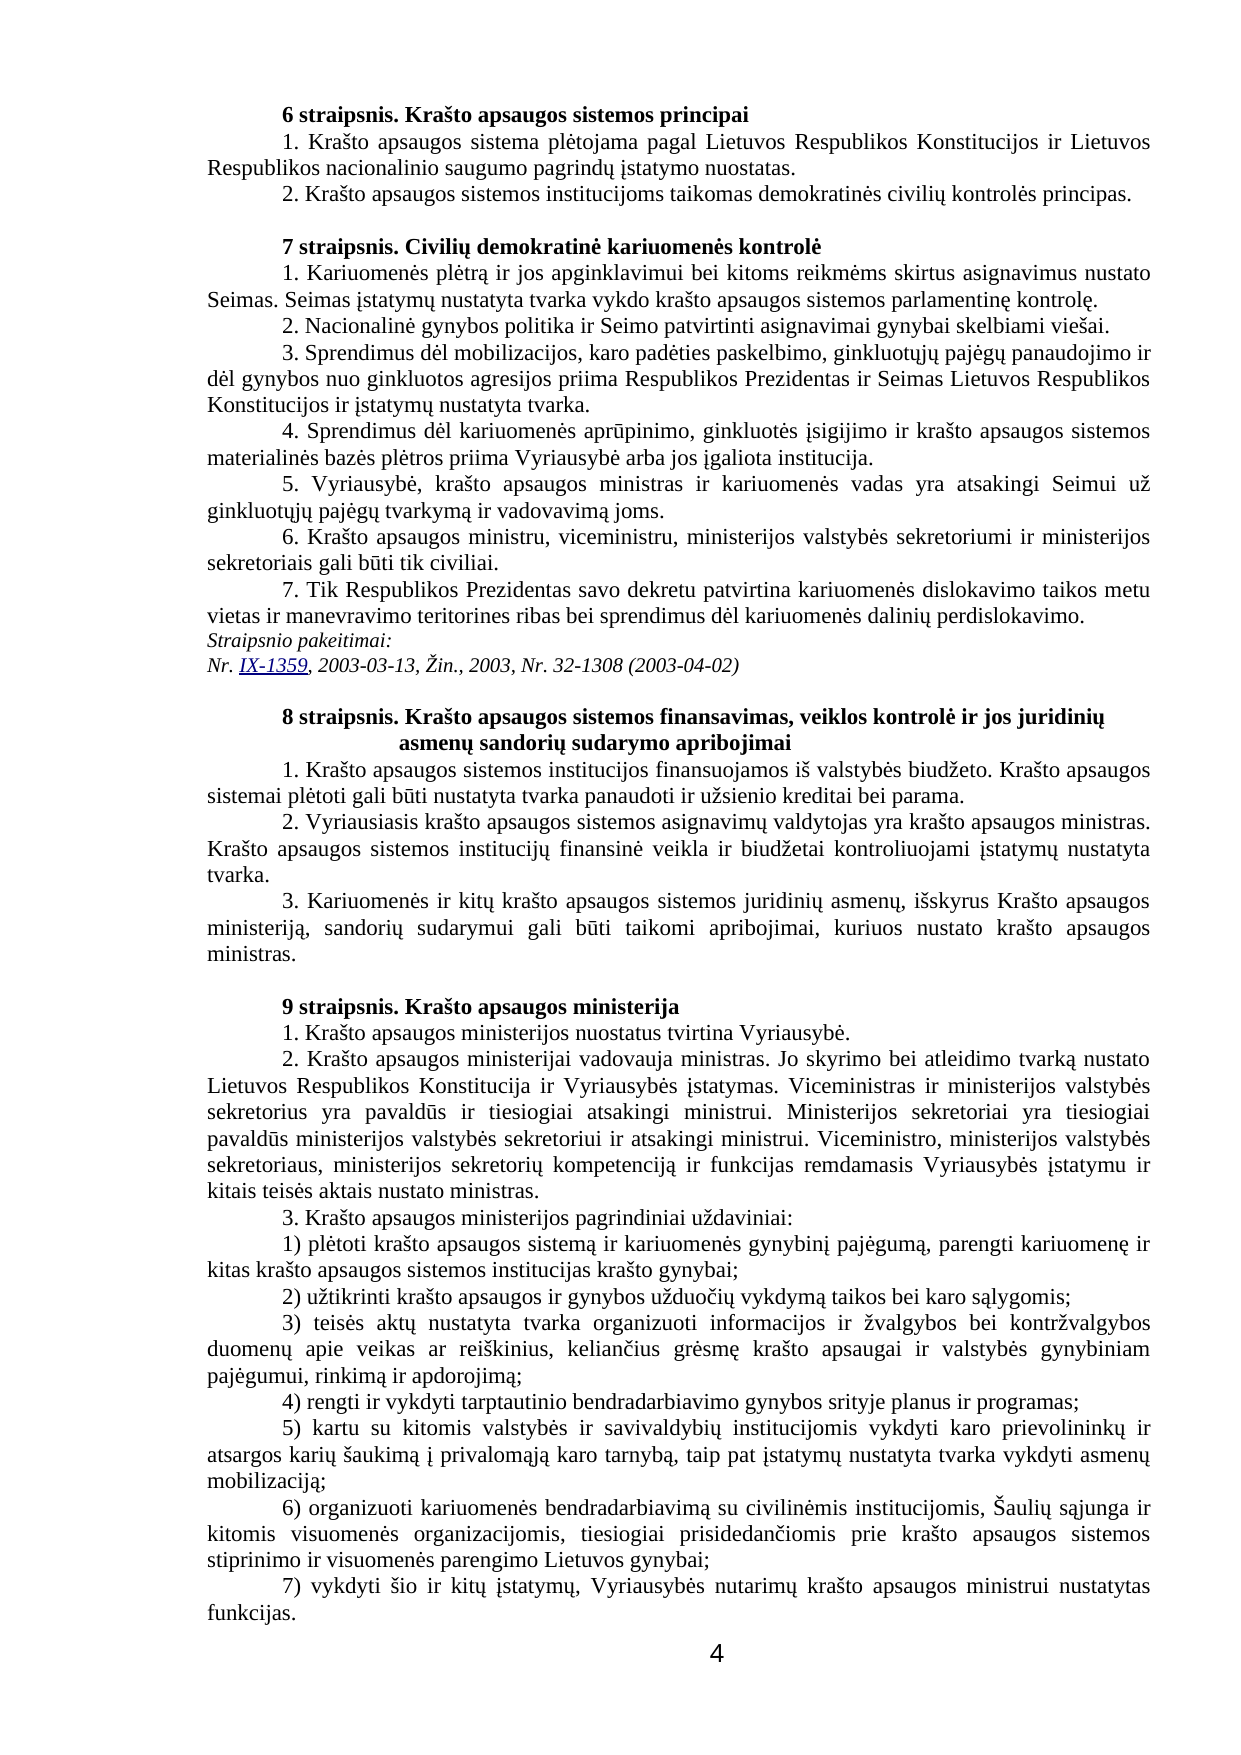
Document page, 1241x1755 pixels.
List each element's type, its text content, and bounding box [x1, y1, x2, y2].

text 2. Krašto apsaugos sistemos institucijoms taikomas demokratinės civilių kontrolės principas. [207, 180, 1152, 207]
text 3. Sprendimus dėl mobilizacijos, karo padėties paskelbimo, ginkluotųjų pajėgų panaudojimo ir dėl gynybos nuo ginkluotos agresijos priima Respublikos Prezidentas ir Seimas Lietuvos Respublikos Konstitucijos ir įstatymų nustatyta tvarka. [207, 338, 1152, 418]
text Straipsnio pakeitimai: [207, 628, 1152, 652]
text 2. Nacionalinė gynybos politika ir Seimo patvirtinti asignavimai gynybai skelbiami viešai. [207, 312, 1152, 338]
text 7) vykdyti šio ir kitų įstatymų, Vyriausybės nutarimų krašto apsaugos ministrui nustatytas funkcijas. [207, 1573, 1152, 1625]
text 1. Krašto apsaugos ministerijos nuostatus tvirtina Vyriausybė. [207, 1019, 1152, 1046]
text 1. Kariuomenės plėtrą ir jos apginklavimui bei kitoms reikmėms skirtus asignavimus nustato Seimas. Seimas įstatymų nustatyta tvarka vykdo krašto apsaugos sistemos parlamentinę kontrolę. [207, 259, 1152, 312]
text 3) teisės aktų nustatyta tvarka organizuoti informacijos ir žvalgybos bei kontržvalgybos duomenų apie veikas ar reiškinius, keliančius grėsmę krašto apsaugai ir valstybės gynybiniam pajėgumui, rinkimą ir apdorojimą; [207, 1309, 1152, 1388]
text 6. Krašto apsaugos ministru, viceministru, ministerijos valstybės sekretoriumi ir ministerijos sekretoriais gali būti tik civiliai. [207, 523, 1152, 576]
text 7. Tik Respublikos Prezidentas savo dekretu patvirtina kariuomenės dislokavimo taikos metu vietas ir manevravimo teritorines ribas bei sprendimus dėl kariuomenės dalinių perdislokavimo. [207, 576, 1152, 628]
text 3. Krašto apsaugos ministerijos pagrindiniai uždaviniai: [207, 1204, 1152, 1230]
text asmenų sandorių sudarymo apribojimai [399, 729, 1152, 756]
text 1. Krašto apsaugos sistemos institucijos finansuojamos iš valstybės biudžeto. Krašto apsaugos sistemai plėtoti gali būti nustatyta tvarka panaudoti ir užsienio kreditai bei parama. [207, 756, 1152, 808]
text 4. Sprendimus dėl kariuomenės aprūpinimo, ginkluotės įsigijimo ir krašto apsaugos sistemos materialinės bazės plėtros priima Vyriausybė arba jos įgaliota institucija. [207, 418, 1152, 470]
text 6 straipsnis. Krašto apsaugos sistemos principai [207, 101, 1152, 128]
text 9 straipsnis. Krašto apsaugos ministerija [207, 993, 1152, 1019]
text 5. Vyriausybė, krašto apsaugos ministras ir kariuomenės vadas yra atsakingi Seimui už ginkluotųjų pajėgų tvarkymą ir vadovavimą joms. [207, 470, 1152, 523]
text 4) rengti ir vykdyti tarptautinio bendradarbiavimo gynybos srityje planus ir programas; [207, 1388, 1152, 1414]
text 5) kartu su kitomis valstybės ir savivaldybių institucijomis vykdyti karo prievolininkų ir atsargos karių šaukimą į privalomąją karo tarnybą, taip pat įstatymų nustatyta tvarka vykdyti asmenų mobilizaciją; [207, 1414, 1152, 1493]
text 1) plėtoti krašto apsaugos sistemą ir kariuomenės gynybinį pajėgumą, parengti kariuomenę ir kitas krašto apsaugos sistemos institucijas krašto gynybai; [207, 1230, 1152, 1283]
text 2) užtikrinti krašto apsaugos ir gynybos užduočių vykdymą taikos bei karo sąlygomis; [207, 1283, 1152, 1309]
text 2. Vyriausiasis krašto apsaugos sistemos asignavimų valdytojas yra krašto apsaugos ministras. Krašto apsaugos sistemos institucijų finansinė veikla ir biudžetai kontroliuojami įstatymų nustatyta tvarka. [207, 808, 1152, 887]
text 3. Kariuomenės ir kitų krašto apsaugos sistemos juridinių asmenų, išskyrus Krašto apsaugos ministeriją, sandorių sudarymui gali būti taikomi apribojimai, kuriuos nustato krašto apsaugos ministras. [207, 887, 1152, 966]
text 7 straipsnis. Civilių demokratinė kariuomenės kontrolė [207, 233, 1152, 259]
text 2. Krašto apsaugos ministerijai vadovauja ministras. Jo skyrimo bei atleidimo tvarką nustato Lietuvos Respublikos Konstitucija ir Vyriausybės įstatymas. Viceministras ir ministerijos valstybės sekretorius yra pavaldūs ir tiesiogiai atsakingi ministrui. Ministerijos sekretoriai yra tiesiogiai pavaldūs ministerijos valstybės sekretoriui ir atsakingi ministrui. Viceministro, ministerijos valstybės sekretoriaus, ministerijos sekretorių kompetenciją ir funkcijas remdamasis Vyriausybės įstatymu ir kitais teisės aktais nustato ministras. [207, 1046, 1152, 1204]
text 1. Krašto apsaugos sistema plėtojama pagal Lietuvos Respublikos Konstitucijos ir Lietuvos Respublikos nacionalinio saugumo pagrindų įstatymo nuostatas. [207, 128, 1152, 180]
text 6) organizuoti kariuomenės bendradarbiavimą su civilinėmis institucijomis, Šaulių sąjunga ir kitomis visuomenės organizacijomis, tiesiogiai prisidedančiomis prie krašto apsaugos sistemos stiprinimo ir visuomenės parengimo Lietuvos gynybai; [207, 1493, 1152, 1573]
text 8 straipsnis. Krašto apsaugos sistemos finansavimas, veiklos kontrolė ir jos juridinių [282, 703, 1152, 729]
text Nr. IX-1359, 2003-03-13, Žin., 2003, Nr. 32-1308 (2003-04-02) [207, 652, 1152, 677]
